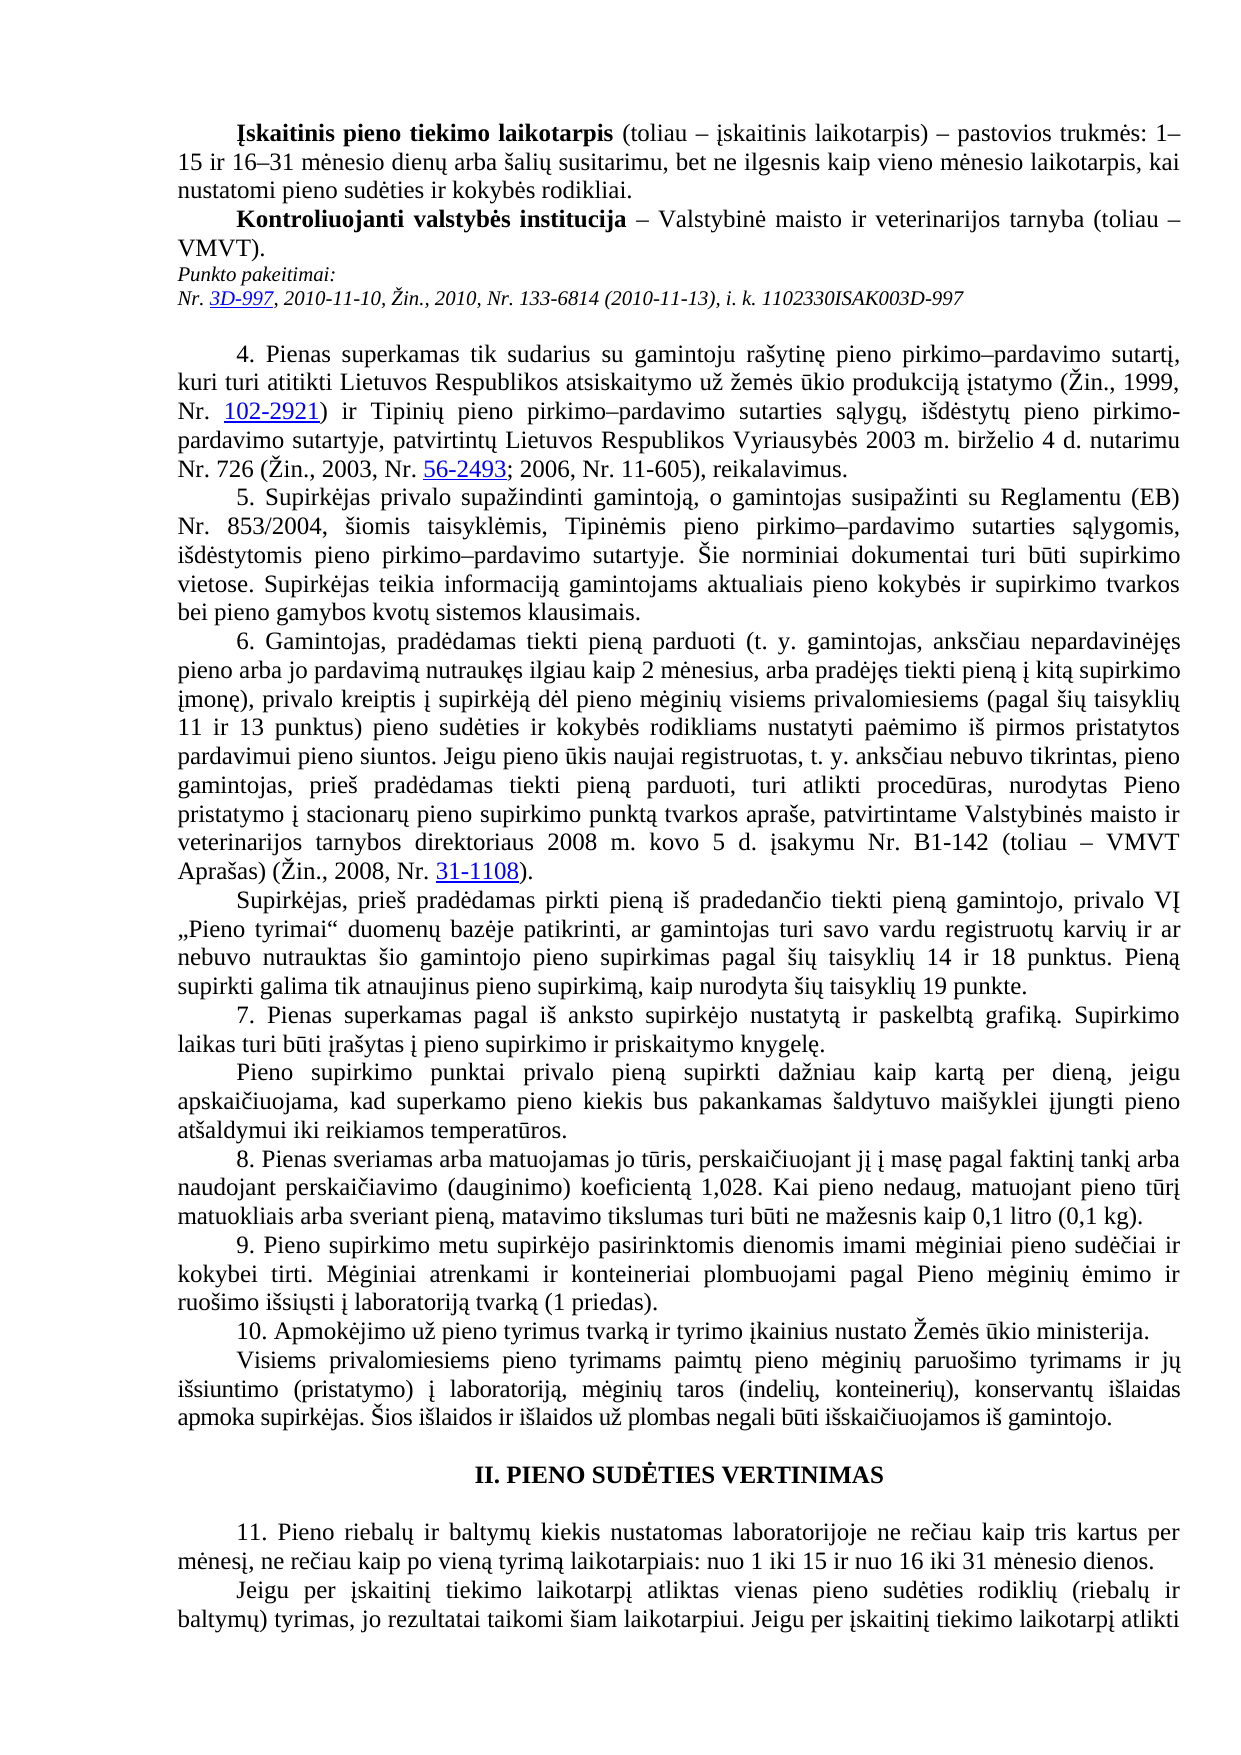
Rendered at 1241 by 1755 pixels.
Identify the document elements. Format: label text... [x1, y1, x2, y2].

text Kontroliuojanti valstybės institucija – Valstybinė maisto ir veterinarijos tarnyba (toliau – VMVT). [177, 204, 1181, 262]
text Jeigu per įskaitinį tiekimo laikotarpį atliktas vienas pieno sudėties rodiklių (riebalų ir baltymų) tyrimas, jo rezultatai taikomi šiam laikotarpiui. Jeigu per įskaitinį tiekimo laikotarpį atlikti [177, 1575, 1181, 1632]
text 5. Supirkėjas privalo supažindinti gamintoją, o gamintojas susipažinti su Reglamentu (EB) Nr. 853/2004, šiomis taisyklėmis, Tipinėmis pieno pirkimo–pardavimo sutarties sąlygomis, išdėstytomis pieno pirkimo–pardavimo sutartyje. Šie norminiai dokumentai turi būti supirkimo vietose. Supirkėjas teikia informaciją gamintojams aktualiais pieno kokybės ir supirkimo tvarkos bei pieno gamybos kvotų sistemos klausimais. [177, 482, 1181, 626]
text 9. Pieno supirkimo metu supirkėjo pasirinktomis dienomis imami mėginiai pieno sudėčiai ir kokybei tirti. Mėginiai atrenkami ir konteineriai plombuojami pagal Pieno mėginių ėmimo ir ruošimo išsiųsti į laboratoriją tvarką (1 priedas). [177, 1230, 1181, 1316]
text Punkto pakeitimai: [177, 262, 1181, 286]
text Įskaitinis pieno tiekimo laikotarpis (toliau – įskaitinis laikotarpis) – pastovios trukmės: 1–15 ir 16–31 mėnesio dienų arba šalių susitarimu, bet ne ilgesnis kaip vieno mėnesio laikotarpis, kai nustatomi pieno sudėties ir kokybės rodikliai. [177, 118, 1181, 204]
text 8. Pienas sveriamas arba matuojamas jo tūris, perskaičiuojant jį į masę pagal faktinį tankį arba naudojant perskaičiavimo (dauginimo) koeficientą 1,028. Kai pieno nedaug, matuojant pieno tūrį matuokliais arba sveriant pieną, matavimo tikslumas turi būti ne mažesnis kaip 0,1 litro (0,1 kg). [177, 1144, 1181, 1230]
text II. PIENO SUDĖTIES VERTINIMAS [177, 1460, 1181, 1489]
text 7. Pienas superkamas pagal iš anksto supirkėjo nustatytą ir paskelbtą grafiką. Supirkimo laikas turi būti įrašytas į pieno supirkimo ir priskaitymo knygelę. [177, 1000, 1181, 1057]
text Visiems privalomiesiems pieno tyrimams paimtų pieno mėginių paruošimo tyrimams ir jų išsiuntimo (pristatymo) į laboratoriją, mėginių taros (indelių, konteinerių), konservantų išlaidas apmoka supirkėjas. Šios išlaidos ir išlaidos už plombas negali būti išskaičiuojamos iš gamintojo. [177, 1345, 1181, 1431]
text 10. Apmokėjimo už pieno tyrimus tvarką ir tyrimo įkainius nustato Žemės ūkio ministerija. [177, 1316, 1181, 1345]
text Pieno supirkimo punktai privalo pieną supirkti dažniau kaip kartą per dieną, jeigu apskaičiuojama, kad superkamo pieno kiekis bus pakankamas šaldytuvo maišyklei įjungti pieno atšaldymui iki reikiamos temperatūros. [177, 1057, 1181, 1144]
text 4. Pienas superkamas tik sudarius su gamintoju rašytinę pieno pirkimo–pardavimo sutartį, kuri turi atitikti Lietuvos Respublikos atsiskaitymo už žemės ūkio produkciją įstatymo (Žin., 1999, Nr. 102-2921) ir Tipinių pieno pirkimo–pardavimo sutarties sąlygų, išdėstytų pieno pirkimo-pardavimo sutartyje, patvirtintų Lietuvos Respublikos Vyriausybės 2003 m. birželio 4 d. nutarimu Nr. 726 (Žin., 2003, Nr. 56-2493; 2006, Nr. 11-605), reikalavimus. [177, 339, 1181, 482]
text Nr. 3D-997, 2010-11-10, Žin., 2010, Nr. 133-6814 (2010-11-13), i. k. 1102330ISAK003D-997 [177, 286, 1181, 310]
text Supirkėjas, prieš pradėdamas pirkti pieną iš pradedančio tiekti pieną gamintojo, privalo VĮ „Pieno tyrimai“ duomenų bazėje patikrinti, ar gamintojas turi savo vardu registruotų karvių ir ar nebuvo nutrauktas šio gamintojo pieno supirkimas pagal šių taisyklių 14 ir 18 punktus. Pieną supirkti galima tik atnaujinus pieno supirkimą, kaip nurodyta šių taisyklių 19 punkte. [177, 885, 1181, 1000]
text 6. Gamintojas, pradėdamas tiekti pieną parduoti (t. y. gamintojas, anksčiau nepardavinėjęs pieno arba jo pardavimą nutraukęs ilgiau kaip 2 mėnesius, arba pradėjęs tiekti pieną į kitą supirkimo įmonę), privalo kreiptis į supirkėją dėl pieno mėginių visiems privalomiesiems (pagal šių taisyklių 11 ir 13 punktus) pieno sudėties ir kokybės rodikliams nustatyti paėmimo iš pirmos pristatytos pardavimui pieno siuntos. Jeigu pieno ūkis naujai registruotas, t. y. anksčiau nebuvo tikrintas, pieno gamintojas, prieš pradėdamas tiekti pieną parduoti, turi atlikti procedūras, nurodytas Pieno pristatymo į stacionarų pieno supirkimo punktą tvarkos apraše, patvirtintame Valstybinės maisto ir veterinarijos tarnybos direktoriaus 2008 m. kovo 5 d. įsakymu Nr. B1-142 (toliau – VMVT Aprašas) (Žin., 2008, Nr. 31-1108). [177, 626, 1181, 885]
text 11. Pieno riebalų ir baltymų kiekis nustatomas laboratorijoje ne rečiau kaip tris kartus per mėnesį, ne rečiau kaip po vieną tyrimą laikotarpiais: nuo 1 iki 15 ir nuo 16 iki 31 mėnesio dienos. [177, 1517, 1181, 1575]
